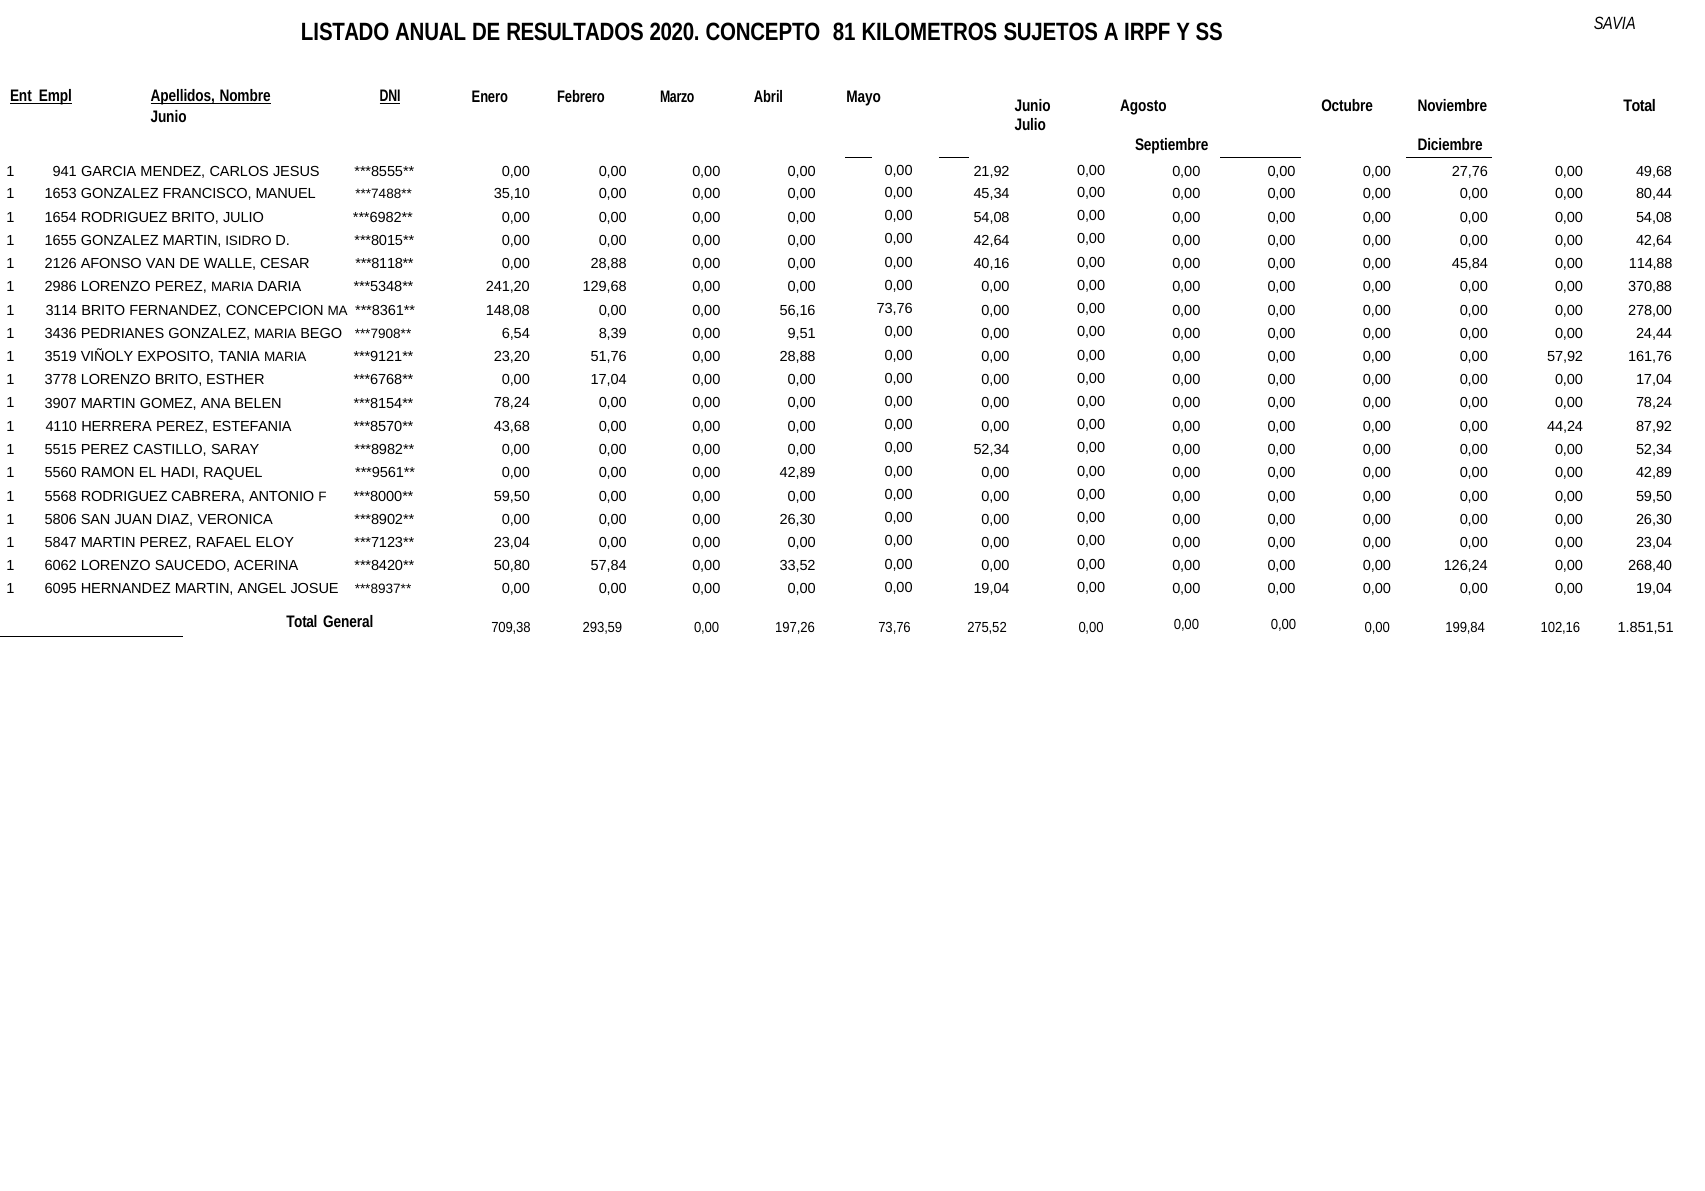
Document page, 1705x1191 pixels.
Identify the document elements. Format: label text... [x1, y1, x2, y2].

table_cell 0,00 [556, 391, 659, 414]
table_cell 0,00 [660, 530, 750, 554]
table_cell 0,00 [1073, 577, 1120, 607]
table_cell 0,00 [1406, 322, 1492, 344]
table_cell 0,00 [1220, 182, 1301, 205]
table_cell 17,04 [556, 368, 659, 391]
table_cell [939, 205, 969, 228]
table_cell 52,34 [969, 438, 1014, 461]
table_cell 0,00 [1120, 252, 1220, 275]
table_cell 0,00 [1073, 275, 1120, 299]
table_cell 5515 PEREZ CASTILLO, SARAY [29, 438, 351, 461]
table_cell 1 [1, 438, 29, 461]
table_cell 0,00 [872, 554, 939, 577]
table_cell 0,00 [1220, 322, 1301, 344]
table_cell 0,00 [1220, 414, 1301, 438]
table_cell 0,00 [872, 507, 939, 530]
table_cell 241,20 [451, 275, 556, 299]
table_cell 0,00 [1073, 530, 1120, 554]
table_cell 0,00 [1073, 391, 1120, 414]
table_cell 0,00 [1220, 275, 1301, 299]
table_cell 0,00 [1492, 275, 1603, 299]
table_cell 1654 RODRIGUEZ BRITO, JULIO [29, 205, 351, 228]
table_cell 1 [1, 275, 29, 299]
table_cell 0,00 [1406, 391, 1492, 414]
table_cell 21,92 [969, 157, 1014, 182]
table_cell 0,00 [1073, 554, 1120, 577]
table_cell 0,00 [1220, 205, 1301, 228]
table_cell 0,00 [660, 182, 750, 205]
table_cell 0,00 [1492, 554, 1603, 577]
table_cell [1014, 484, 1072, 507]
table_cell 0,00 [1220, 484, 1301, 507]
table_cell 23,04 [1603, 530, 1678, 554]
table_cell 0,00 [1406, 345, 1492, 368]
table_cell [939, 461, 969, 484]
table_cell 80,44 [1603, 182, 1678, 205]
table_cell 45,34 [969, 182, 1014, 205]
table_cell [939, 275, 969, 299]
table_cell 0,00 [1073, 299, 1120, 322]
table_cell 0,00 [1301, 345, 1406, 368]
table_cell 0,00 [872, 484, 939, 507]
table_cell 0,00 [872, 438, 939, 461]
table_cell [1014, 461, 1072, 484]
table_cell 0,00 [660, 345, 750, 368]
table_cell 0,00 [1120, 461, 1220, 484]
table_cell 161,76 [1603, 345, 1678, 368]
table_cell 78,24 [451, 391, 556, 414]
table_cell 0,00 [872, 530, 939, 554]
table_cell 1 [1, 461, 29, 484]
table_cell 0,00 [872, 252, 939, 275]
table_cell 0,00 [556, 438, 659, 461]
table_cell 0,00 [1492, 299, 1603, 322]
table_cell 148,08 [451, 299, 556, 322]
table_cell 0,00 [660, 368, 750, 391]
table_cell 0,00 [872, 205, 939, 228]
table_cell 52,34 [1603, 438, 1678, 461]
table_cell 49,68 [1603, 157, 1678, 182]
table_cell 0,00 [556, 507, 659, 530]
table_cell 26,30 [1603, 507, 1678, 530]
table_cell 0,00 [660, 577, 750, 607]
table_cell 42,89 [750, 461, 845, 484]
table_cell [845, 368, 872, 391]
table_cell 0,00 [1301, 414, 1406, 438]
table_cell 0,00 [1120, 157, 1220, 182]
table_cell 0,00 [556, 530, 659, 554]
table_cell 59,50 [451, 484, 556, 507]
table_cell [939, 391, 969, 414]
table_cell ***6768** [351, 368, 451, 391]
table_cell 0,00 [1301, 228, 1406, 252]
table_cell 44,24 [1492, 414, 1603, 438]
table_cell 0,00 [969, 414, 1014, 438]
table_cell 27,76 [1406, 158, 1492, 182]
table_cell [939, 299, 969, 322]
table_cell 0,00 [1406, 438, 1492, 461]
table_cell [1014, 368, 1072, 391]
table_cell 5560 RAMON EL HADI, RAQUEL [29, 461, 351, 484]
table_cell [1014, 299, 1072, 322]
table_cell 0,00 [969, 554, 1014, 577]
table_cell ***8570** [351, 414, 451, 438]
table_cell 0,00 [969, 461, 1014, 484]
table_cell 0,00 [556, 299, 659, 322]
table_cell 0,00 [1301, 322, 1406, 344]
table_header [1492, 88, 1603, 157]
table_cell 0,00 [1492, 507, 1603, 530]
table_cell [845, 322, 872, 344]
table_cell [845, 507, 872, 530]
table_cell 1 [1, 252, 29, 275]
table_cell 0,00 [1301, 368, 1406, 391]
table_cell ***6982** [351, 205, 451, 228]
table_cell 0,00 [556, 484, 659, 507]
table_cell 1 [1, 391, 29, 414]
table_cell 0,00 [872, 577, 939, 607]
table_cell 28,88 [750, 345, 845, 368]
table_cell 1 [1, 368, 29, 391]
table_cell 0,00 [1073, 414, 1120, 438]
table_cell 0,00 [750, 530, 845, 554]
table_cell [845, 182, 872, 205]
table_cell 0,00 [1073, 228, 1120, 252]
table_cell [1014, 577, 1072, 607]
table_cell 0,00 [750, 414, 845, 438]
table_cell 0,00 [872, 182, 939, 205]
table_header [1220, 88, 1301, 157]
table_cell 0,00 [1492, 461, 1603, 484]
table_cell 126,24 [1406, 554, 1492, 577]
table_cell 0,00 [660, 507, 750, 530]
table_cell [845, 530, 872, 554]
table_cell ***8154** [351, 391, 451, 414]
table_cell 1 [1, 182, 29, 205]
table_cell 0,00 [1406, 414, 1492, 438]
table_cell 0,00 [750, 484, 845, 507]
table_cell 0,00 [1120, 438, 1220, 461]
table_cell 0,00 [1073, 322, 1120, 344]
table_cell 0,00 [872, 275, 939, 299]
table_cell 0,00 [1073, 484, 1120, 507]
table_cell 0,00 [451, 157, 556, 182]
table_header Ent Empl Apellidos, Nombre DNI Enero Febrero Marzo Abril Mayo Junio [1, 88, 1014, 157]
table_cell 0,00 [556, 205, 659, 228]
table_cell 0,00 [1301, 252, 1406, 275]
table_cell 3519 VIÑOLY EXPOSITO, TANIA MARIA [29, 345, 351, 368]
table_cell 3114 BRITO FERNANDEZ, CONCEPCION MA [29, 299, 351, 322]
table_cell 0,00 [556, 157, 659, 182]
table_cell 0,00 [1073, 368, 1120, 391]
table_header Junio Julio [1014, 88, 1072, 157]
table_cell ***8555** [351, 157, 451, 182]
table_cell 0,00 [1073, 182, 1120, 205]
table_cell 0,00 [969, 391, 1014, 414]
table_cell [1014, 157, 1072, 182]
table_cell 0,00 [556, 461, 659, 484]
table_cell 0,00 [1301, 275, 1406, 299]
table_cell 0,00 [1120, 322, 1220, 344]
table_cell ***8000** [351, 484, 451, 507]
table_cell [1014, 182, 1072, 205]
table_cell 0,00 [451, 205, 556, 228]
table_cell 0,00 [1220, 461, 1301, 484]
table_cell 78,24 [1603, 391, 1678, 414]
table_cell 6,54 [451, 322, 556, 344]
table_cell ***8937** [351, 577, 451, 607]
table_cell 114,88 [1603, 252, 1678, 275]
table_cell 129,68 [556, 275, 659, 299]
table_cell 1 [1, 577, 29, 607]
table_cell [939, 484, 969, 507]
table_cell 0,00 [1220, 345, 1301, 368]
table_cell 3436 PEDRIANES GONZALEZ, MARIA BEGO [29, 322, 351, 344]
table_cell 0,00 [1406, 368, 1492, 391]
table_cell ***8982** [351, 438, 451, 461]
table_cell 0,00 [1120, 530, 1220, 554]
table_cell 0,00 [872, 228, 939, 252]
table_cell 0,00 [1073, 205, 1120, 228]
table_cell 0,00 [1492, 252, 1603, 275]
table_cell 0,00 [872, 322, 939, 344]
table_cell [1014, 438, 1072, 461]
table_cell [939, 228, 969, 252]
table_cell 0,00 [1120, 299, 1220, 322]
table_cell 0,00 [1492, 322, 1603, 344]
table_cell 0,00 [750, 252, 845, 275]
table_cell 19,04 [969, 577, 1014, 607]
table_cell 0,00 [1220, 577, 1301, 607]
table_cell 9,51 [750, 322, 845, 344]
table_cell 0,00 [872, 391, 939, 414]
table_cell 0,00 [1301, 205, 1406, 228]
table_cell [1014, 228, 1072, 252]
table_cell ***8420** [351, 554, 451, 577]
table_cell 0,00 [660, 299, 750, 322]
table_cell [845, 252, 872, 275]
table_cell 0,00 [1301, 554, 1406, 577]
table_cell 0,00 [969, 530, 1014, 554]
table_cell 0,00 [660, 391, 750, 414]
table_cell [1014, 530, 1072, 554]
table_cell [845, 299, 872, 322]
table_cell 1 [1, 299, 29, 322]
table_cell 0,00 [1492, 228, 1603, 252]
table_header Total [1603, 88, 1678, 157]
table_cell 0,00 [1301, 182, 1406, 205]
table_cell 0,00 [1073, 461, 1120, 484]
table_cell 0,00 [1120, 275, 1220, 299]
table_cell 19,04 [1603, 577, 1678, 607]
table_cell 0,00 [750, 228, 845, 252]
table_cell 35,10 [451, 182, 556, 205]
table_cell 1 [1, 322, 29, 344]
table_cell 0,00 [451, 368, 556, 391]
table_cell 6062 LORENZO SAUCEDO, ACERINA [29, 554, 351, 577]
table_cell 59,50 [1603, 484, 1678, 507]
table_cell 2126 AFONSO VAN DE WALLE, CESAR [29, 252, 351, 275]
table_cell 0,00 [1120, 484, 1220, 507]
table_cell 0,00 [660, 322, 750, 344]
table_cell [939, 182, 969, 205]
table_cell 0,00 [750, 275, 845, 299]
table_cell 1 [1, 345, 29, 368]
table_cell 0,00 [1220, 252, 1301, 275]
table_cell 1 [1, 157, 29, 182]
table_cell [1014, 554, 1072, 577]
table_cell ***8015** [351, 228, 451, 252]
table_cell 0,00 [1073, 252, 1120, 275]
table_cell 43,68 [451, 414, 556, 438]
table_cell 0,00 [660, 414, 750, 438]
table_cell 5806 SAN JUAN DIAZ, VERONICA [29, 507, 351, 530]
table_cell 0,00 [1406, 461, 1492, 484]
table_cell 0,00 [969, 368, 1014, 391]
table_cell [845, 438, 872, 461]
table_header [1073, 88, 1120, 157]
table_cell 0,00 [556, 228, 659, 252]
table_cell 1 [1, 228, 29, 252]
table_cell 0,00 [1220, 554, 1301, 577]
table_header Octubre [1301, 88, 1406, 157]
table_cell 0,00 [1406, 484, 1492, 507]
table_cell 0,00 [1220, 158, 1301, 182]
table_cell 0,00 [969, 507, 1014, 530]
table_cell 0,00 [1120, 577, 1220, 607]
table_cell 3907 MARTIN GOMEZ, ANA BELEN [29, 391, 351, 414]
table_cell 0,00 [1220, 438, 1301, 461]
table_cell 0,00 [556, 182, 659, 205]
table_cell [845, 577, 872, 607]
table_cell 0,00 [660, 157, 750, 182]
table_cell 0,00 [1492, 368, 1603, 391]
table_cell 42,64 [1603, 228, 1678, 252]
table_cell 0,00 [1301, 530, 1406, 554]
table_cell 0,00 [1220, 507, 1301, 530]
table_cell 0,00 [1301, 157, 1406, 182]
table_cell 370,88 [1603, 275, 1678, 299]
table_cell 0,00 [1220, 228, 1301, 252]
table_cell [939, 554, 969, 577]
table_cell 0,00 [1073, 345, 1120, 368]
table_cell 0,00 [1120, 391, 1220, 414]
table_cell [1014, 252, 1072, 275]
table_cell 40,16 [969, 252, 1014, 275]
table_cell 28,88 [556, 252, 659, 275]
table_cell [939, 577, 969, 607]
table_cell [1014, 345, 1072, 368]
table_cell 3778 LORENZO BRITO, ESTHER [29, 368, 351, 391]
table_cell 56,16 [750, 299, 845, 322]
table_cell 1 [1, 414, 29, 438]
table_cell 0,00 [1492, 438, 1603, 461]
table_cell 0,00 [1120, 554, 1220, 577]
table_cell 0,00 [1120, 228, 1220, 252]
table_cell [1014, 391, 1072, 414]
table_cell [845, 461, 872, 484]
table_cell [845, 275, 872, 299]
table_cell ***5348** [351, 275, 451, 299]
table_cell 0,00 [451, 228, 556, 252]
table_cell [845, 205, 872, 228]
table_cell 0,00 [872, 414, 939, 438]
table_cell 26,30 [750, 507, 845, 530]
table_cell [845, 554, 872, 577]
table_cell 33,52 [750, 554, 845, 577]
table_cell 51,76 [556, 345, 659, 368]
table_cell 0,00 [872, 461, 939, 484]
table_cell ***7488** [351, 182, 451, 205]
text LISTADO ANUAL DE RESULTADOS 2020. CONCEPTO 81 KILOMETROS SUJETOS A IRPF Y SS SAVIA [301, 13, 1689, 46]
table_cell 0,00 [1301, 577, 1406, 607]
table_cell 5568 RODRIGUEZ CABRERA, ANTONIO F [29, 484, 351, 507]
table_cell 0,00 [660, 438, 750, 461]
table_cell 0,00 [1406, 205, 1492, 228]
table_cell 0,00 [872, 157, 939, 182]
table_cell 0,00 [1073, 438, 1120, 461]
table_cell 0,00 [1073, 507, 1120, 530]
table_cell 57,84 [556, 554, 659, 577]
table_cell 0,00 [556, 577, 659, 607]
table_cell [939, 438, 969, 461]
table_cell 0,00 [1406, 228, 1492, 252]
table_cell 0,00 [1301, 438, 1406, 461]
table_cell 0,00 [750, 182, 845, 205]
table_header Noviembre Diciembre [1406, 88, 1492, 157]
table_cell 0,00 [660, 205, 750, 228]
table_cell [939, 345, 969, 368]
table_cell 57,92 [1492, 345, 1603, 368]
table_cell 2986 LORENZO PEREZ, MARIA DARIA [29, 275, 351, 299]
table_header Agosto Septiembre [1120, 88, 1220, 157]
table_cell 24,44 [1603, 322, 1678, 344]
table_cell 23,20 [451, 345, 556, 368]
table_cell 23,04 [451, 530, 556, 554]
table_cell 0,00 [451, 252, 556, 275]
table_cell 0,00 [1301, 299, 1406, 322]
table_cell 0,00 [872, 345, 939, 368]
table_cell 87,92 [1603, 414, 1678, 438]
table_cell 0,00 [1492, 391, 1603, 414]
table_cell [1014, 322, 1072, 344]
table_cell 8,39 [556, 322, 659, 344]
table_cell [845, 391, 872, 414]
table_cell [1014, 275, 1072, 299]
table_cell [845, 228, 872, 252]
table_cell 0,00 [1406, 275, 1492, 299]
table_cell 0,00 [750, 438, 845, 461]
table_cell 0,00 [1073, 157, 1120, 182]
table_cell 0,00 [1120, 414, 1220, 438]
table_cell 6095 HERNANDEZ MARTIN, ANGEL JOSUE [29, 577, 351, 607]
table_cell 0,00 [1301, 391, 1406, 414]
table_cell 0,00 [451, 577, 556, 607]
table_cell 0,00 [1220, 391, 1301, 414]
table_cell [939, 158, 969, 182]
table_cell 0,00 [451, 507, 556, 530]
table_cell 0,00 [1406, 577, 1492, 607]
table_cell [1014, 507, 1072, 530]
table_cell 1 [1, 205, 29, 228]
table_cell 0,00 [750, 391, 845, 414]
table_cell 0,00 [660, 554, 750, 577]
table_cell 0,00 [1492, 205, 1603, 228]
table_cell 0,00 [451, 461, 556, 484]
table_cell [1014, 205, 1072, 228]
table_cell [845, 158, 872, 182]
table_cell 1 [1, 530, 29, 554]
table_cell 0,00 [660, 484, 750, 507]
table_cell ***9561** [351, 461, 451, 484]
text Total General 709,38 293,59 0,00 197,26 73,76 275,52 0,00 0,00 0,00 0,00 199,84 102,16 1.851,51 [286, 612, 1689, 636]
table_cell 0,00 [660, 252, 750, 275]
table_cell 0,00 [750, 205, 845, 228]
table_cell 42,64 [969, 228, 1014, 252]
table_cell 45,84 [1406, 252, 1492, 275]
table_cell 54,08 [1603, 205, 1678, 228]
table_cell 0,00 [872, 368, 939, 391]
table_cell 0,00 [750, 368, 845, 391]
table_cell 50,80 [451, 554, 556, 577]
table_cell 0,00 [1120, 507, 1220, 530]
table_cell 0,00 [969, 299, 1014, 322]
table_cell [939, 530, 969, 554]
table_cell 54,08 [969, 205, 1014, 228]
table_cell 0,00 [660, 275, 750, 299]
table_cell 0,00 [1492, 157, 1603, 182]
table_cell [1014, 414, 1072, 438]
table_cell 0,00 [1492, 577, 1603, 607]
table_cell 0,00 [750, 157, 845, 182]
table_cell [845, 345, 872, 368]
table_cell 0,00 [1406, 299, 1492, 322]
table_cell 0,00 [660, 461, 750, 484]
table_cell 0,00 [969, 275, 1014, 299]
table_cell 0,00 [1120, 345, 1220, 368]
table_cell 0,00 [750, 577, 845, 607]
table_cell [939, 252, 969, 275]
table_cell 4110 HERRERA PEREZ, ESTEFANIA [29, 414, 351, 438]
table_cell 73,76 [872, 299, 939, 322]
table_cell ***7123** [351, 530, 451, 554]
table_cell 1 [1, 507, 29, 530]
table_cell 0,00 [1406, 530, 1492, 554]
table_cell 0,00 [556, 414, 659, 438]
table_cell 0,00 [1301, 484, 1406, 507]
table_cell ***7908** [351, 322, 451, 344]
table_cell 0,00 [1301, 461, 1406, 484]
table_cell 1 [1, 554, 29, 577]
table_cell 5847 MARTIN PEREZ, RAFAEL ELOY [29, 530, 351, 554]
table_cell 0,00 [1220, 368, 1301, 391]
table_cell 0,00 [660, 228, 750, 252]
table_cell 0,00 [1492, 182, 1603, 205]
table_cell ***8118** [351, 252, 451, 275]
table_cell [939, 322, 969, 344]
table_cell 0,00 [1120, 368, 1220, 391]
table_cell 0,00 [1301, 507, 1406, 530]
table_cell 941 GARCIA MENDEZ, CARLOS JESUS [29, 157, 351, 182]
table_cell [845, 484, 872, 507]
table_cell 0,00 [1120, 205, 1220, 228]
table_cell 1 [1, 484, 29, 507]
table_cell 0,00 [1220, 530, 1301, 554]
table_cell 0,00 [1120, 182, 1220, 205]
table_cell 268,40 [1603, 554, 1678, 577]
table_cell 0,00 [969, 345, 1014, 368]
table_cell 0,00 [1220, 299, 1301, 322]
table_cell 1653 GONZALEZ FRANCISCO, MANUEL [29, 182, 351, 205]
table_cell 0,00 [969, 484, 1014, 507]
table_cell ***8902** [351, 507, 451, 530]
table_cell [939, 414, 969, 438]
table_cell 0,00 [451, 438, 556, 461]
table_cell ***9121** [351, 345, 451, 368]
table_cell ***8361** [351, 299, 451, 322]
table_cell 0,00 [1406, 507, 1492, 530]
table_cell 17,04 [1603, 368, 1678, 391]
table_cell [939, 368, 969, 391]
table_cell 0,00 [1492, 530, 1603, 554]
table_cell [845, 414, 872, 438]
table_cell [939, 507, 969, 530]
table_cell 42,89 [1603, 461, 1678, 484]
table_cell 1655 GONZALEZ MARTIN, ISIDRO D. [29, 228, 351, 252]
table_cell 0,00 [1406, 182, 1492, 205]
table_cell 278,00 [1603, 299, 1678, 322]
table_cell 0,00 [1492, 484, 1603, 507]
table_cell 0,00 [969, 322, 1014, 344]
